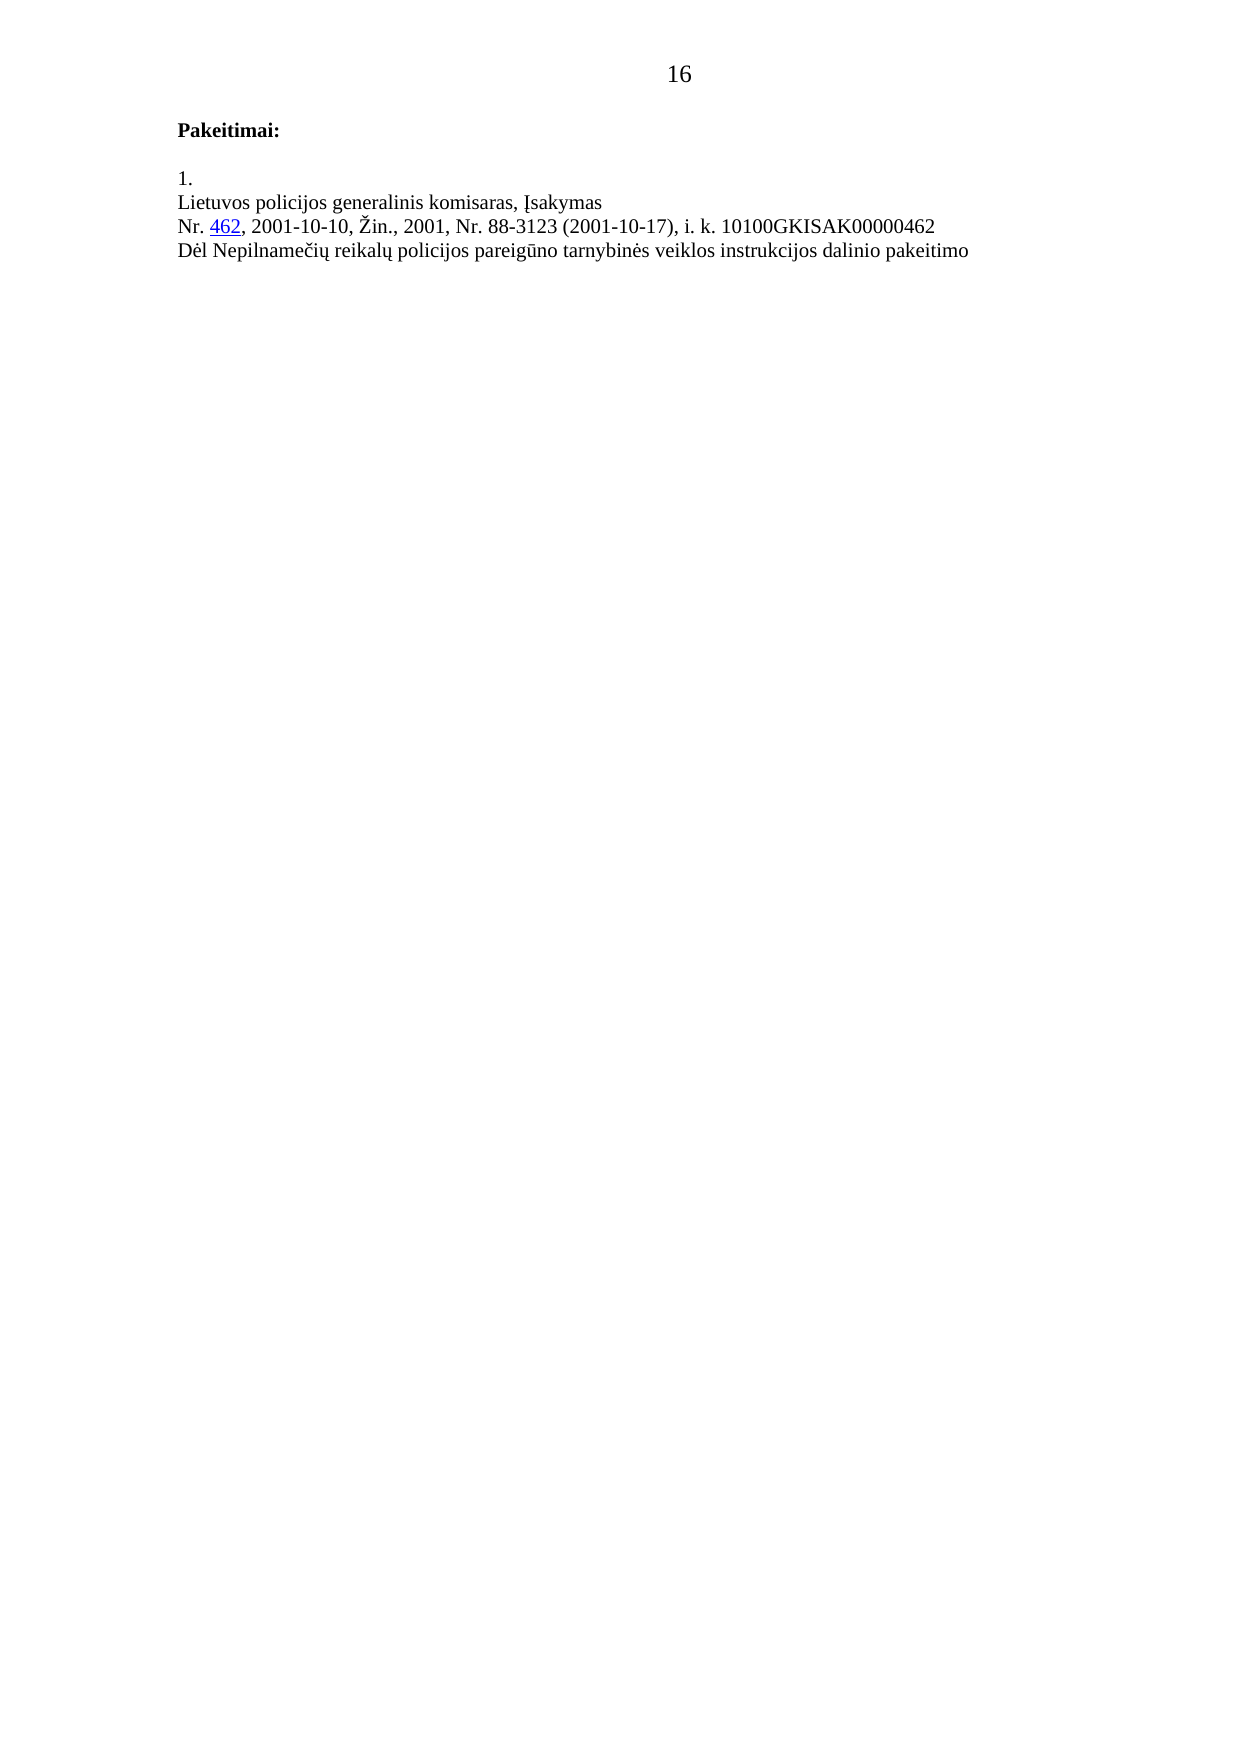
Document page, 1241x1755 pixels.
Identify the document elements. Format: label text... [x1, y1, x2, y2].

text 1. [177, 166, 1181, 190]
text Nr. 462, 2001-10-10, Žin., 2001, Nr. 88-3123 (2001-10-17), i. k. 10100GKISAK00000462 [177, 214, 1181, 238]
text Pakeitimai: [177, 118, 1181, 142]
text Dėl Nepilnamečių reikalų policijos pareigūno tarnybinės veiklos instrukcijos dalinio pakeitimo [177, 238, 1181, 262]
text Lietuvos policijos generalinis komisaras, Įsakymas [177, 190, 1181, 214]
